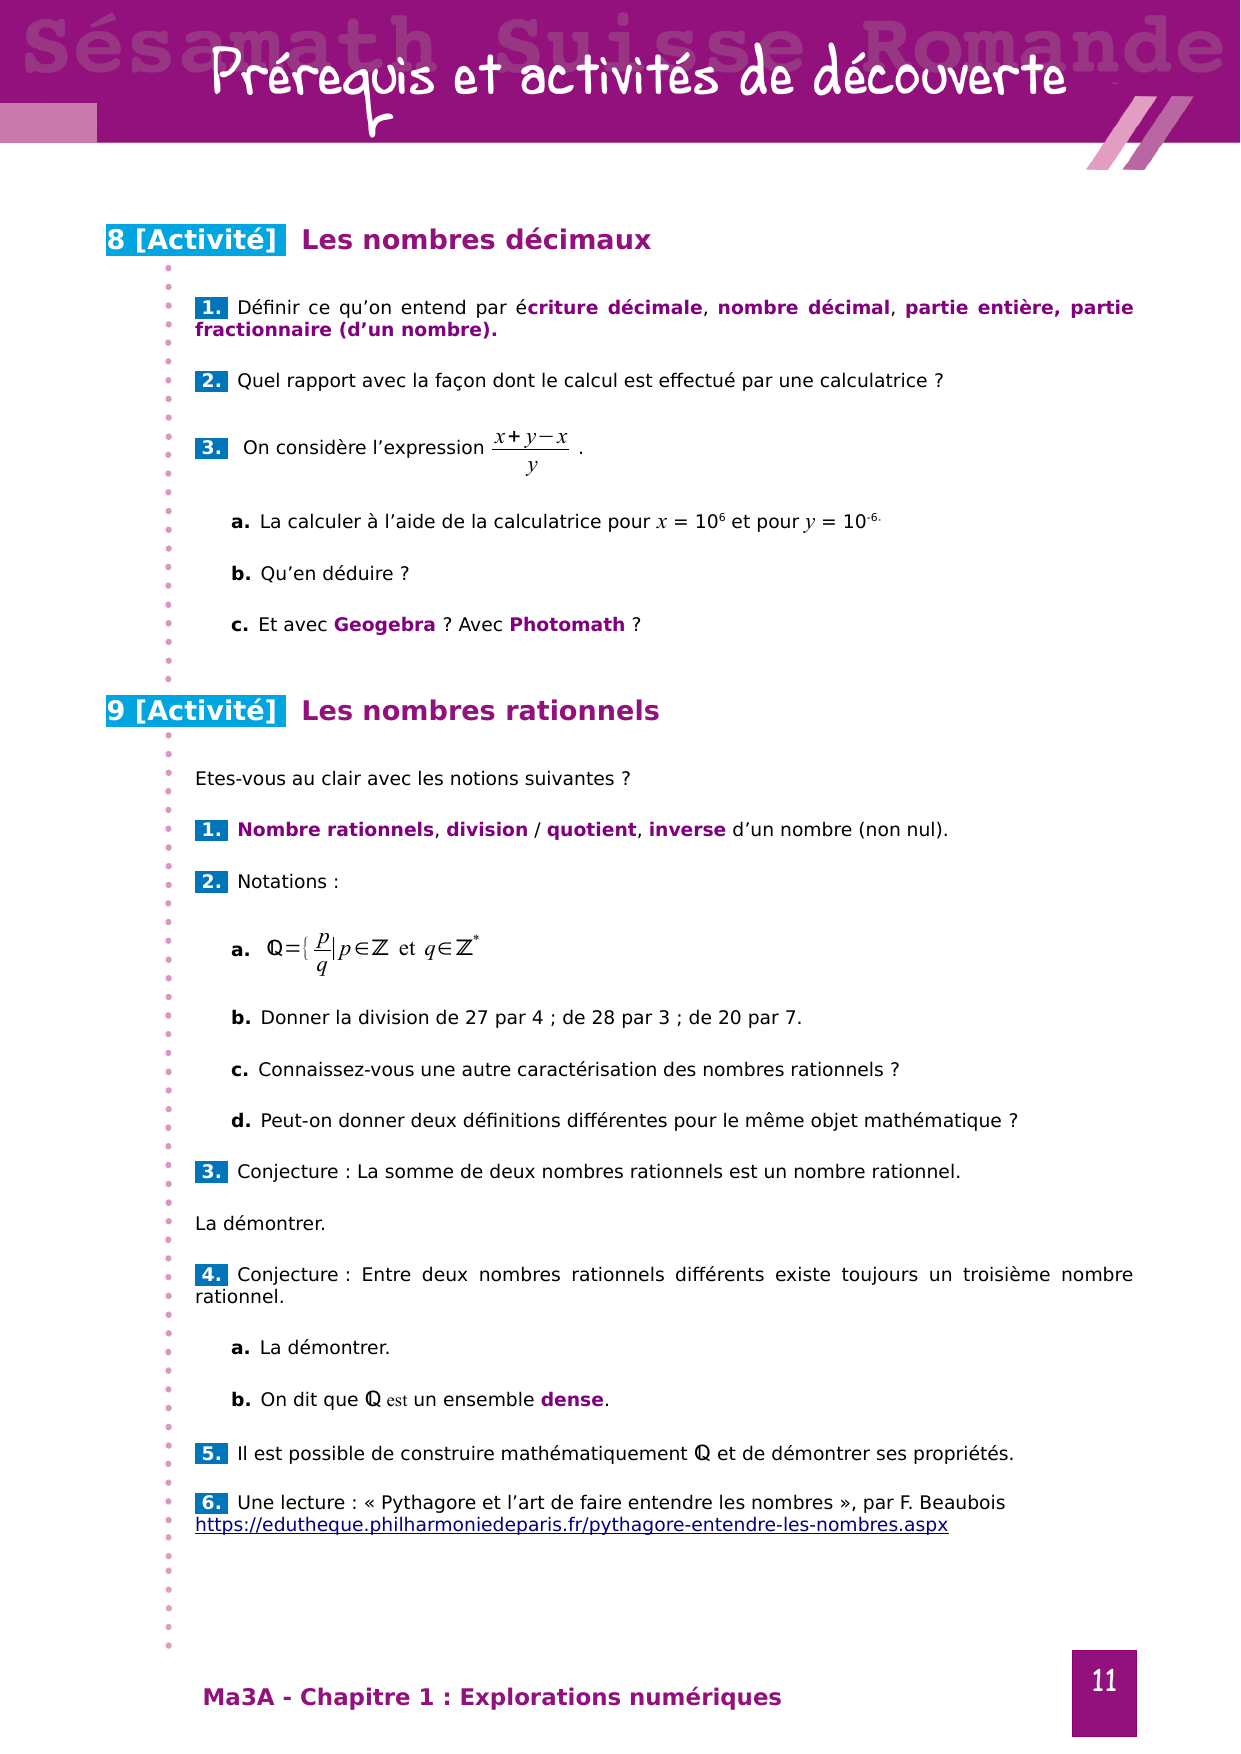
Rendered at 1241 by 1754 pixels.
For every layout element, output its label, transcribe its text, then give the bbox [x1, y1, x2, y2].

list On considère l’expression. [195, 422, 1134, 478]
list Une lecture : « Pythagore et l’art de faire entendre les nombres », par F. Beaubois https://edutheque.philharmoniedeparis.fr/pythagore-entendre-les-nombres.aspx [195, 1492, 1134, 1536]
list Nombre rationnels, division / quotient, inverse d’un nombre (non nul). [195, 819, 1134, 841]
list Qu’en déduire ? [224, 563, 1134, 585]
list La démontrer. [224, 1337, 1134, 1359]
list Quel rapport avec la façon dont le calcul est effectué par une calculatrice ? [228, 371, 1134, 392]
list Les nombres rationnels [286, 695, 1134, 727]
list Il est possible de construire mathématiquement ℚ et de démontrer ses propriétés. [195, 1441, 1134, 1463]
list Peut-on donner deux définitions différentes pour le même objet mathématique ? [224, 1110, 1134, 1132]
list La calculer à l’aide de la calculatrice pour x = 106 et pour y = 10-6. [224, 507, 1134, 533]
list Notations : [228, 871, 1134, 893]
list Et avec Geogebra ? Avec Photomath ? [224, 614, 1134, 636]
list Conjecture : Entre deux nombres rationnels différents existe toujours un troisième nombre rationnel. [195, 1264, 1134, 1308]
list Donner la division de 27 par 4 ; de 28 par 3 ; de 20 par 7. [224, 1007, 1134, 1029]
list Définir ce qu’on entend par écriture décimale, nombre décimal, partie entière, partie fractionnaire (d’un nombre). [195, 297, 1134, 341]
list La démontrer. [195, 1213, 1134, 1235]
list Les nombres décimaux [286, 224, 1134, 256]
list Connaissez-vous une autre caractérisation des nombres rationnels ? [224, 1059, 1134, 1081]
picture [0, 0, 1241, 170]
list Conjecture : La somme de deux nombres rationnels est un nombre rationnel. [228, 1161, 1134, 1183]
text Etes-vous au clair avec les notions suivantes ? [195, 768, 1134, 790]
list On dit que ℚ est un ensemble dense. [224, 1389, 1134, 1411]
